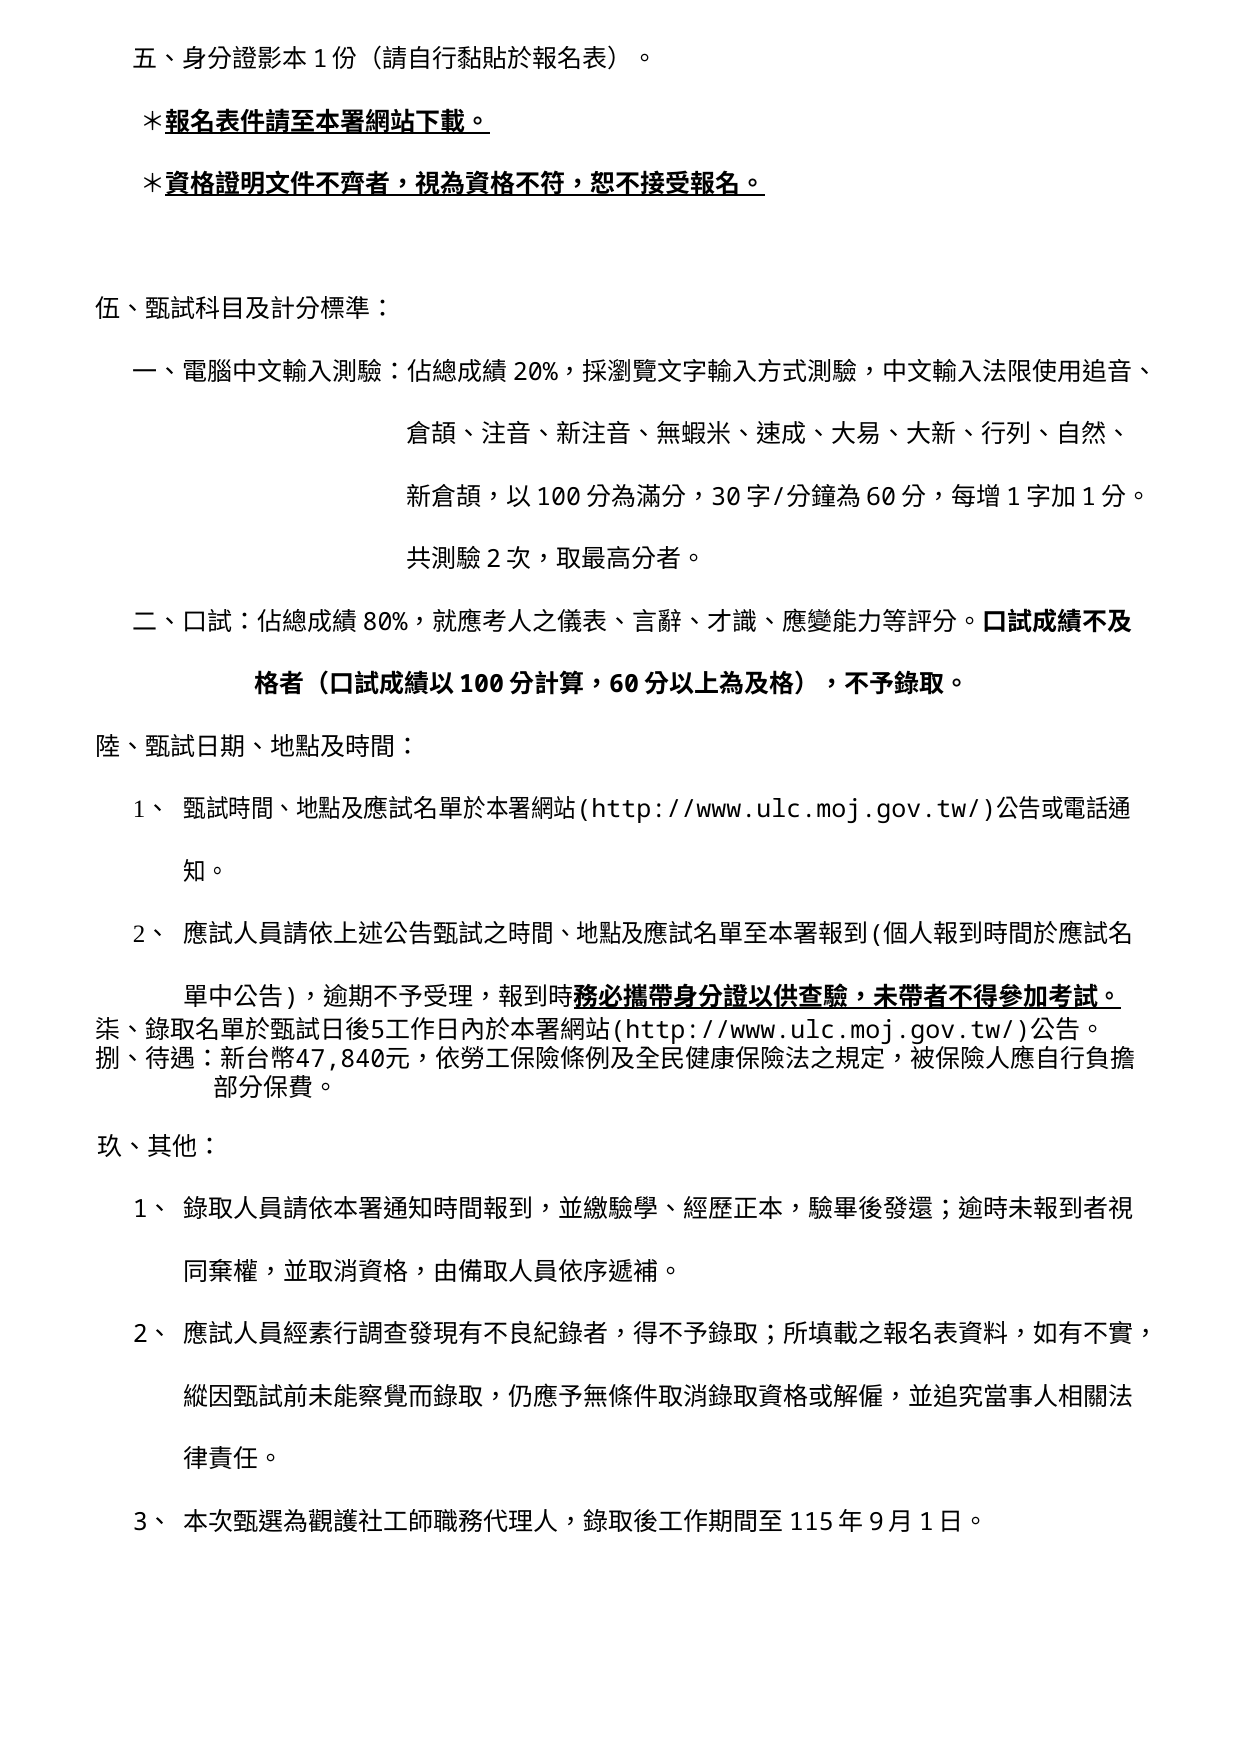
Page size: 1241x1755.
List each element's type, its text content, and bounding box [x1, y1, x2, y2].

text 一、電腦中文輸入測驗：佔總成績20%，採瀏覽文字輸入方式測驗，中文輸入法限使用追音、倉頡、注音、新注音、無蝦米、速成、大易、大新、行列、自然、新倉頡，以100分為滿分，30字/分鐘為60分，每增1字加1分。共測驗2次，取最高分者。 [133, 327, 1145, 577]
list 應試人員經素行調查發現有不良紀錄者，得不予錄取；所填載之報名表資料，如有不實，縱因甄試前未能察覺而錄取，仍應予無條件取消錄取資格或解僱，並追究當事人相關法律責任。 [133, 1290, 1145, 1477]
list 甄試時間、地點及應試名單於本署網站(http://www.ulc.moj.gov.tw/)公告或電話通知。 [133, 765, 1145, 890]
text 玖、其他： [83, 1102, 1145, 1165]
text 捌、待遇：新台幣47,840元，依勞工保險條例及全民健康保險法之規定，被保險人應自行負擔部分保費。 [95, 1044, 1145, 1102]
text 伍、甄試科目及計分標準： [95, 265, 1145, 327]
text 柒、錄取名單於甄試日後5工作日內於本署網站(http://www.ulc.moj.gov.tw/)公告。 [95, 1015, 1145, 1044]
text ＊資格證明文件不齊者，視為資格不符，恕不接受報名。 [95, 140, 1145, 202]
text 二、口試：佔總成績80%，就應考人之儀表、言辭、才識、應變能力等評分。口試成績不及格者（口試成績以100分計算，60分以上為及格），不予錄取。 [132, 577, 1145, 702]
list 本次甄選為觀護社工師職務代理人，錄取後工作期間至115年9月1日。 [133, 1477, 1145, 1540]
list 錄取人員請依本署通知時間報到，並繳驗學、經歷正本，驗畢後發還；逾時未報到者視同棄權，並取消資格，由備取人員依序遞補。 [133, 1165, 1145, 1290]
list 應試人員請依上述公告甄試之時間、地點及應試名單至本署報到(個人報到時間於應試名單中公告)，逾期不予受理，報到時務必攜帶身分證以供查驗，未帶者不得參加考試。 [133, 890, 1145, 1015]
text 五、身分證影本1份（請自行黏貼於報名表）。 [132, 15, 1145, 77]
text ＊報名表件請至本署網站下載。 [95, 77, 1145, 140]
text 陸、甄試日期、地點及時間： [95, 702, 1145, 765]
